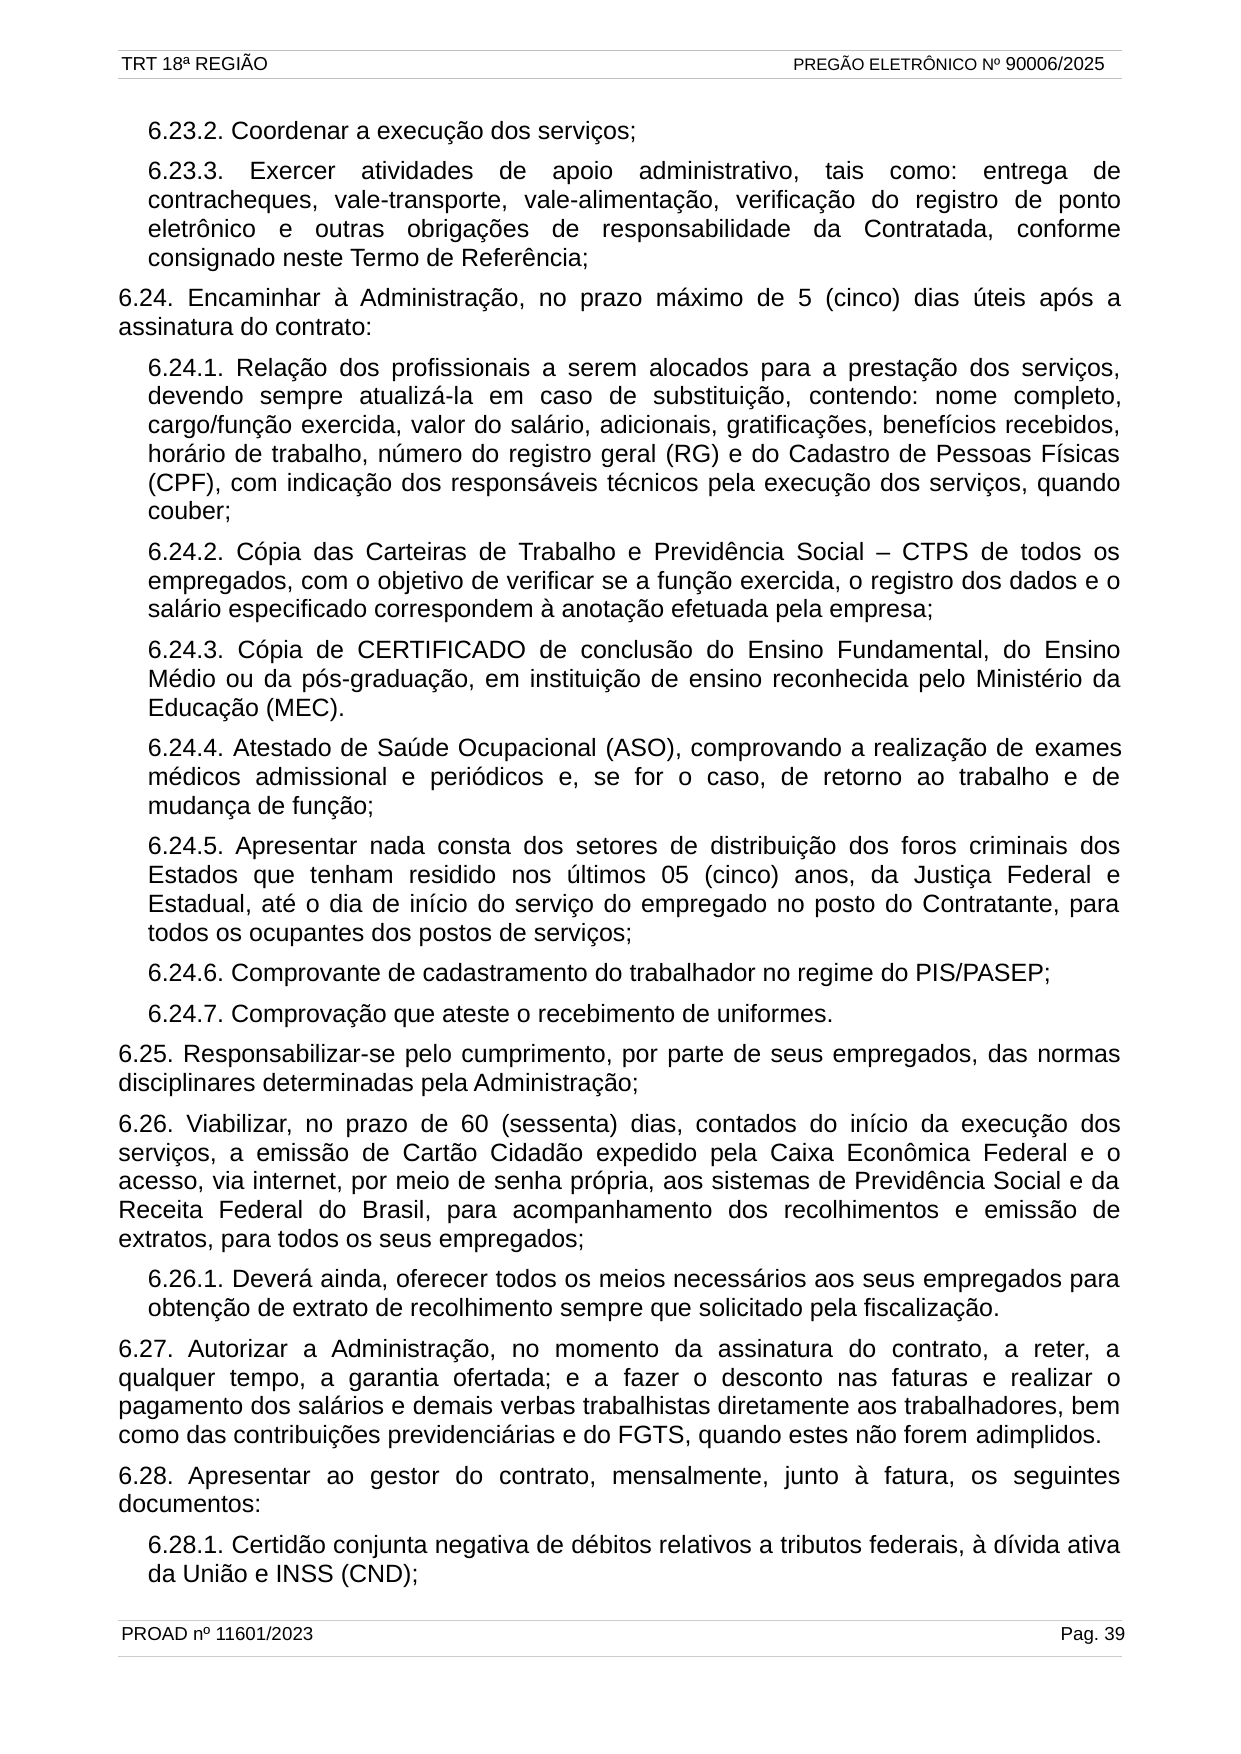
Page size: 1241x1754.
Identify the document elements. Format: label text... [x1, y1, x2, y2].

text 6.24.3. Cópia de CERTIFICADO de conclusão do Ensino Fundamental, do Ensino Médio ou da pós-graduação, em instituição de ensino reconhecida pelo Ministério da Educação (MEC). [148, 635, 1122, 721]
text 6.24.2. Cópia das Carteiras de Trabalho e Previdência Social – CTPS de todos os empregados, com o objetivo de verificar se a função exercida, o registro dos dados e o salário especificado correspondem à anotação efetuada pela empresa; [148, 537, 1122, 623]
text 6.26.1. Deverá ainda, oferecer todos os meios necessários aos seus empregados para obtenção de extrato de recolhimento sempre que solicitado pela fiscalização. [148, 1264, 1122, 1322]
text 6.23.2. Coordenar a execução dos serviços; [148, 116, 1122, 144]
text 6.24. Encaminhar à Administração, no prazo máximo de 5 (cinco) dias úteis após a assinatura do contrato: [118, 283, 1122, 341]
text 6.27. Autorizar a Administração, no momento da assinatura do contrato, a reter, a qualquer tempo, a garantia ofertada; e a fazer o desconto nas faturas e realizar o pagamento dos salários e demais verbas trabalhistas diretamente aos trabalhadores, bem como das contribuições previdenciárias e do FGTS, quando estes não forem adimplidos. [118, 1334, 1122, 1449]
text 6.26. Viabilizar, no prazo de 60 (sessenta) dias, contados do início da execução dos serviços, a emissão de Cartão Cidadão expedido pela Caixa Econômica Federal e o acesso, via internet, por meio de senha própria, aos sistemas de Previdência Social e da Receita Federal do Brasil, para acompanhamento dos recolhimentos e emissão de extratos, para todos os seus empregados; [118, 1109, 1122, 1252]
text 6.25. Responsabilizar-se pelo cumprimento, por parte de seus empregados, das normas disciplinares determinadas pela Administração; [118, 1039, 1122, 1097]
text 6.24.6. Comprovante de cadastramento do trabalhador no regime do PIS/PASEP; [148, 958, 1122, 987]
text 6.28.1. Certidão conjunta negativa de débitos relativos a tributos federais, à dívida ativa da União e INSS (CND); [148, 1530, 1122, 1587]
text 6.24.4. Atestado de Saúde Ocupacional (ASO), comprovando a realização de exames médicos admissional e periódicos e, se for o caso, de retorno ao trabalho e de mudança de função; [148, 733, 1122, 819]
text 6.24.5. Apresentar nada consta dos setores de distribuição dos foros criminais dos Estados que tenham residido nos últimos 05 (cinco) anos, da Justiça Federal e Estadual, até o dia de início do serviço do empregado no posto do Contratante, para todos os ocupantes dos postos de serviços; [148, 831, 1122, 946]
text 6.24.1. Relação dos profissionais a serem alocados para a prestação dos serviços, devendo sempre atualizá-la em caso de substituição, contendo: nome completo, cargo/função exercida, valor do salário, adicionais, gratificações, benefícios recebidos, horário de trabalho, número do registro geral (RG) e do Cadastro de Pessoas Físicas (CPF), com indicação dos responsáveis técnicos pela execução dos serviços, quando couber; [148, 352, 1122, 525]
text 6.24.7. Comprovação que ateste o recebimento de uniformes. [148, 999, 1122, 1027]
text 6.28. Apresentar ao gestor do contrato, mensalmente, junto à fatura, os seguintes documentos: [118, 1461, 1122, 1518]
text 6.23.3. Exercer atividades de apoio administrativo, tais como: entrega de contracheques, vale-transporte, vale-alimentação, verificação do registro de ponto eletrônico e outras obrigações de responsabilidade da Contratada, conforme consignado neste Termo de Referência; [148, 156, 1122, 271]
